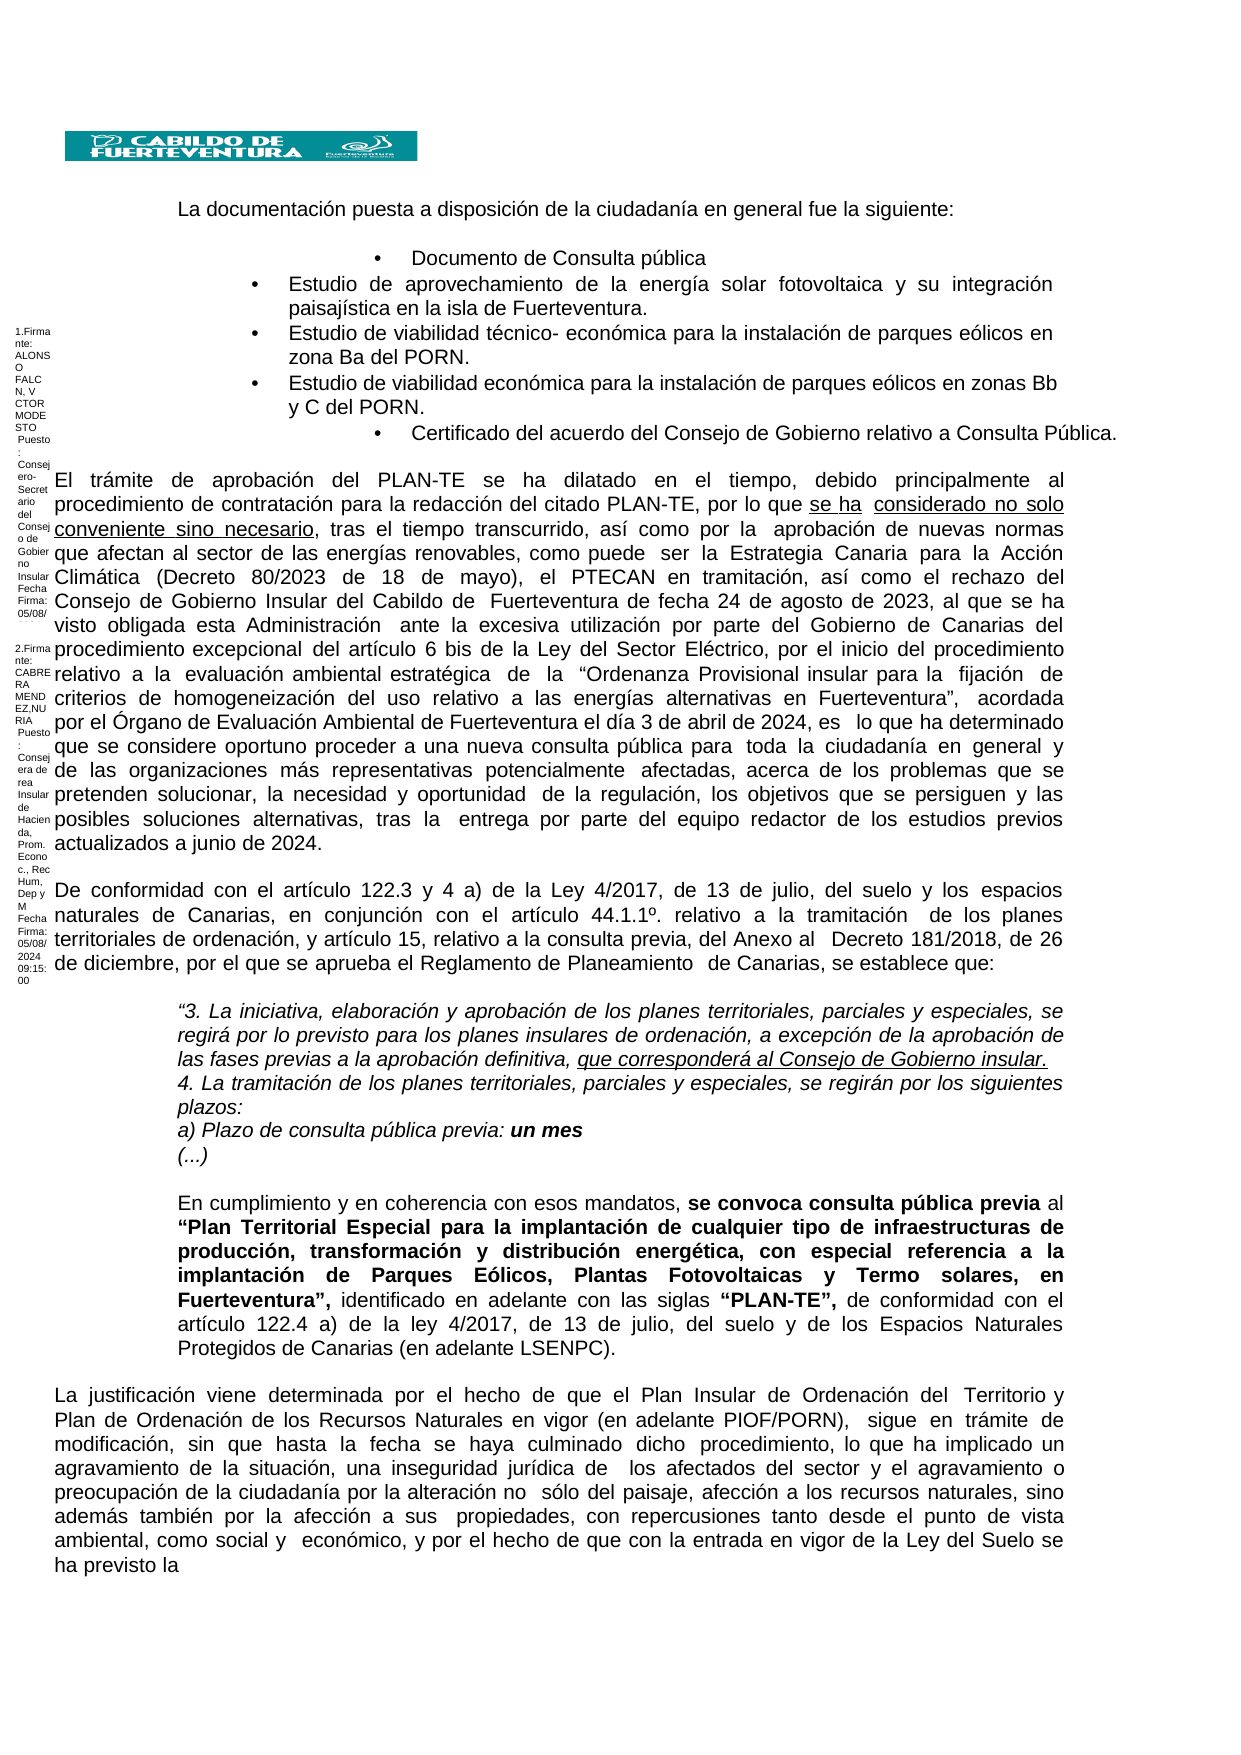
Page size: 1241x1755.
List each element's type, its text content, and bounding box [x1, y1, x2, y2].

list Estudio de aprovechamiento de la energía solar fotovoltaica y su integración paisajística en la isla de Fuerteventura. [251, 271, 1064, 319]
list Documento de Consulta pública [374, 246, 1241, 270]
text 2.Firmante: CABRERA MENDEZ,NURIA [15, 643, 52, 726]
text El trámite de aprobación del PLAN-TE se ha dilatado en el tiempo, debido principalmente al procedimiento de contratación para la redacción del citado PLAN-TE, por lo que se ha considerado no solo conveniente sino necesario, tras el tiempo transcurrido, así como por la aprobación de nuevas normas que afectan al sector de las energías renovables, como puede ser la Estrategia Canaria para la Acción Climática (Decreto 80/2023 de 18 de mayo), el PTECAN en tramitación, así como el rechazo del Consejo de Gobierno Insular del Cabildo de Fuerteventura de fecha 24 de agosto de 2023, al que se ha visto obligada esta Administración ante la excesiva utilización por parte del Gobierno de Canarias del procedimiento excepcional del artículo 6 bis de la Ley del Sector Eléctrico, por el inicio del procedimiento relativo a la evaluación ambiental estratégica de la “Ordenanza Provisional insular para la fijación de criterios de homogeneización del uso relativo a las energías alternativas en Fuerteventura”, acordada por el Órgano de Evaluación Ambiental de Fuerteventura el día 3 de abril de 2024, es lo que ha determinado que se considere oportuno proceder a una nueva consulta pública para toda la ciudadanía en general y de las organizaciones más representativas potencialmente afectadas, acerca de los problemas que se pretenden solucionar, la necesidad y oportunidad de la regulación, los objetivos que se persiguen y las posibles soluciones alternativas, tras la entrega por parte del equipo redactor de los estudios previos actualizados a junio de 2024. [54, 468, 1064, 854]
text “3. La iniciativa, elaboración y aprobación de los planes territoriales, parciales y especiales, se regirá por lo previsto para los planes insulares de ordenación, a excepción de la aprobación de las fases previas a la aprobación definitiva, que corresponderá al Consejo de Gobierno insular. [177, 998, 1064, 1071]
text Puesto: Consejero-Secretario del Consejo de Gobierno Insular Fecha Firma: 05/08/2024 09:03:38 [18, 434, 51, 621]
list Estudio de viabilidad técnico- económica para la instalación de parques eólicos en zona Ba del PORN. [251, 321, 1064, 369]
text En cumplimiento y en coherencia con esos mandatos, se convoca consulta pública previa al “Plan Territorial Especial para la implantación de cualquier tipo de infraestructuras de producción, transformación y distribución energética, con especial referencia a la implantación de Parques Eólicos, Plantas Fotovoltaicas y Termo solares, en Fuerteventura”, identificado en adelante con las siglas “PLAN-TE”, de conformidad con el artículo 122.4 a) de la ley 4/2017, de 13 de julio, del suelo y de los Espacios Naturales Protegidos de Canarias (en adelante LSENPC). [177, 1191, 1064, 1360]
text (...) [177, 1143, 1241, 1167]
text 4. La tramitación de los planes territoriales, parciales y especiales, se regirán por los siguientes plazos: [177, 1071, 1063, 1119]
text La documentación puesta a disposición de la ciudadanía en general fue la siguiente: [177, 197, 1241, 221]
text a) Plazo de consulta pública previa: un mes [177, 1119, 1241, 1143]
picture [65, 131, 418, 161]
text 1.Firmante: ALONSO FALC N, V CTOR MODESTO [15, 326, 52, 433]
text La justificación viene determinada por el hecho de que el Plan Insular de Ordenación del Territorio y Plan de Ordenación de los Recursos Naturales en vigor (en adelante PIOF/PORN), sigue en trámite de modificación, sin que hasta la fecha se haya culminado dicho procedimiento, lo que ha implicado un agravamiento de la situación, una inseguridad jurídica de los afectados del sector y el agravamiento o preocupación de la ciudadanía por la alteración no sólo del paisaje, afección a los recursos naturales, sino además también por la afección a sus propiedades, con repercusiones tanto desde el punto de vista ambiental, como social y económico, y por el hecho de que con la entrada en vigor de la Ley del Suelo se ha previsto la [54, 1383, 1064, 1576]
text Puesto: Consejera de rea Insular de Hacienda, Prom. Econoc., Rec Hum, Dep y M Fecha Firma: 05/08/2024 09:15:00 [18, 727, 51, 987]
list Certificado del acuerdo del Consejo de Gobierno relativo a Consulta Pública. [374, 420, 1241, 444]
text De conformidad con el artículo 122.3 y 4 a) de la Ley 4/2017, de 13 de julio, del suelo y los espacios naturales de Canarias, en conjunción con el artículo 44.1.1º. relativo a la tramitación de los planes territoriales de ordenación, y artículo 15, relativo a la consulta previa, del Anexo al Decreto 181/2018, de 26 de diciembre, por el que se aprueba el Reglamento de Planeamiento de Canarias, se establece que: [54, 878, 1064, 975]
list Estudio de viabilidad económica para la instalación de parques eólicos en zonas Bb y C del PORN. [251, 371, 1064, 419]
